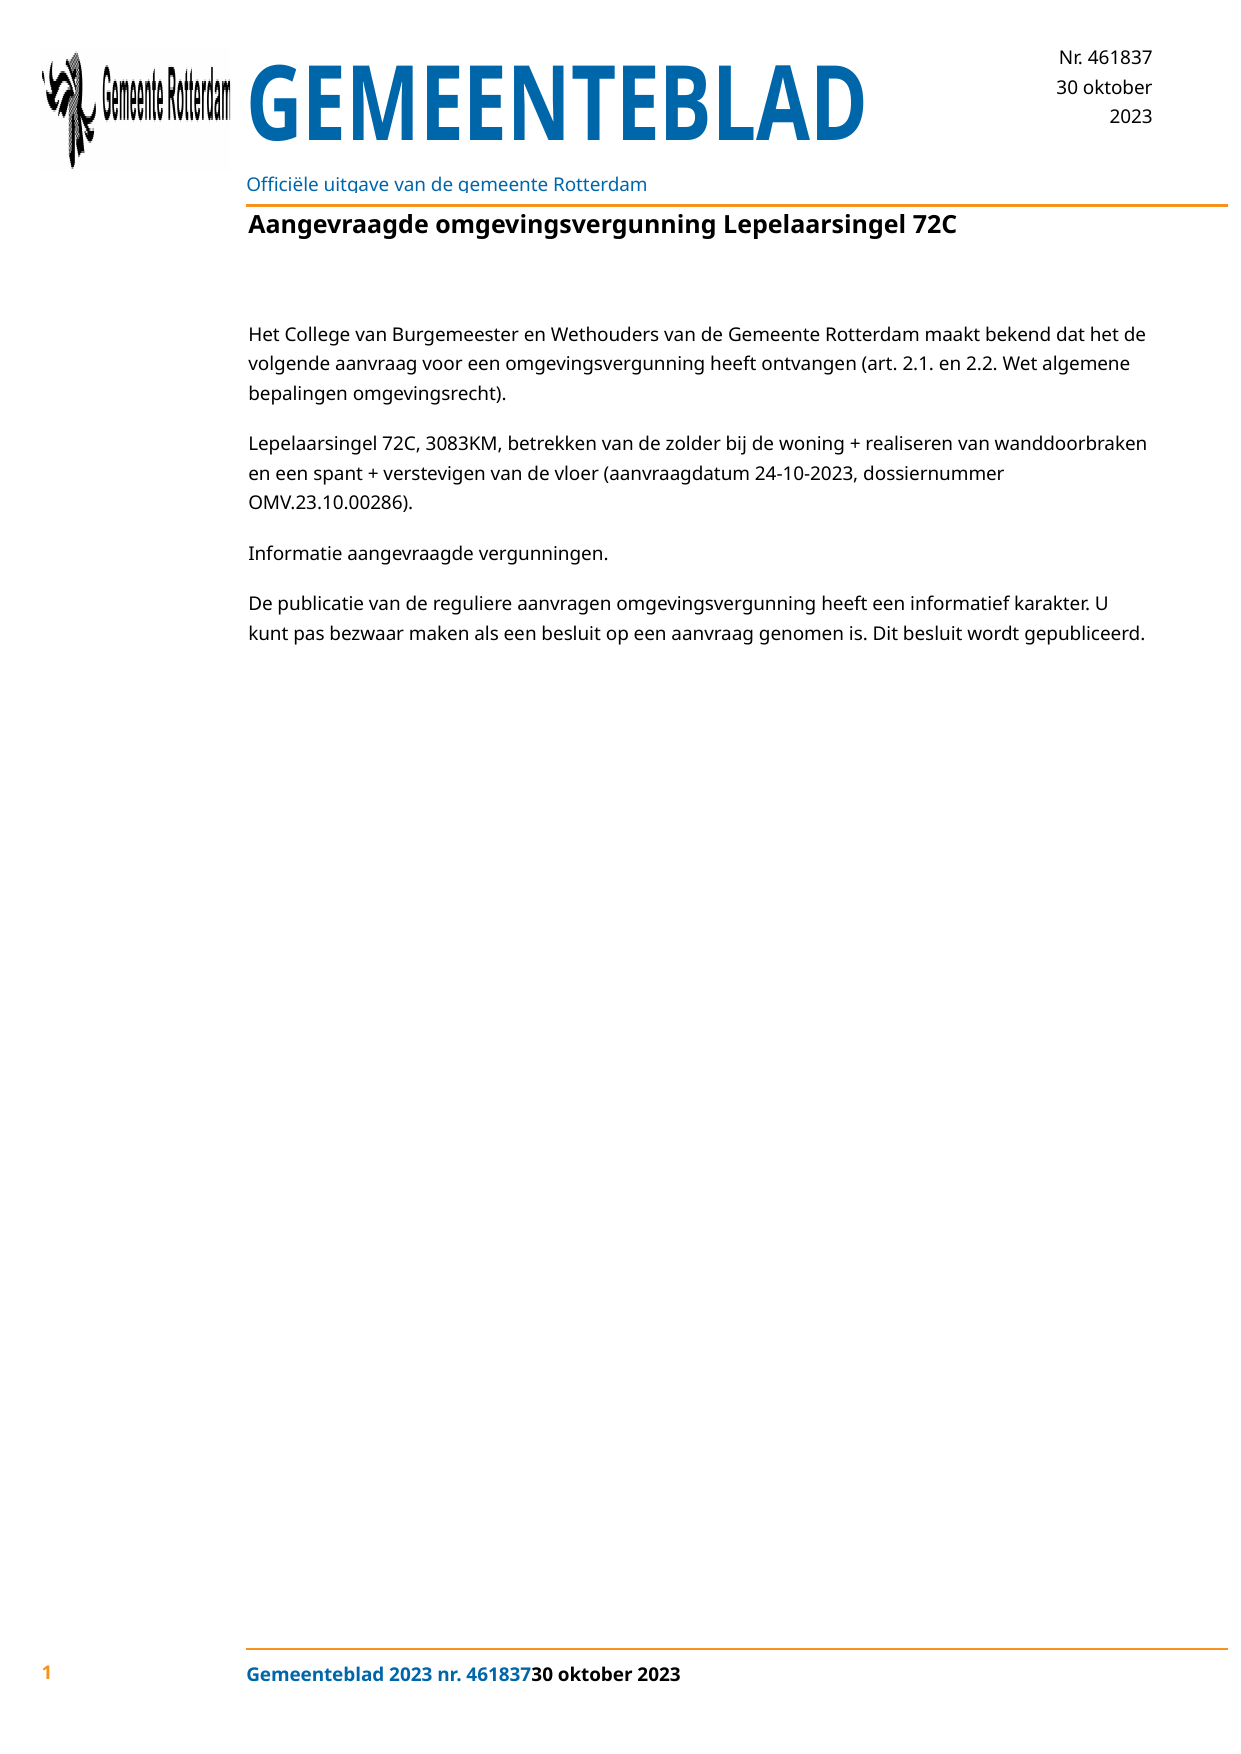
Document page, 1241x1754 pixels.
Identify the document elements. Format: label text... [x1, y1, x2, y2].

text Informatie aangevraagde vergunningen. [248, 540, 1152, 566]
text De publicatie van de reguliere aanvragen omgevingsvergunning heeft een informatief karakter. U kunt pas bezwaar maken als een besluit op een aanvraag genomen is. Dit besluit wordt gepubliceerd. [248, 590, 1152, 646]
text Aangevraagde omgevingsvergunning Lepelaarsingel 72C [248, 207, 1152, 241]
text Lepelaarsingel 72C, 3083KM, betrekken van de zolder bij de woning + realiseren van wanddoorbraken en een spant + verstevigen van de vloer (aanvraagdatum 24-10-2023, dossiernummer OMV.23.10.00286). [248, 430, 1152, 515]
picture [41, 47, 231, 172]
text Het College van Burgemeester en Wethouders van de Gemeente Rotterdam maakt bekend dat het de volgende aanvraag voor een omgevingsvergunning heeft ontvangen (art. 2.1. en 2.2. Wet algemene bepalingen omgevingsrecht). [248, 321, 1152, 406]
